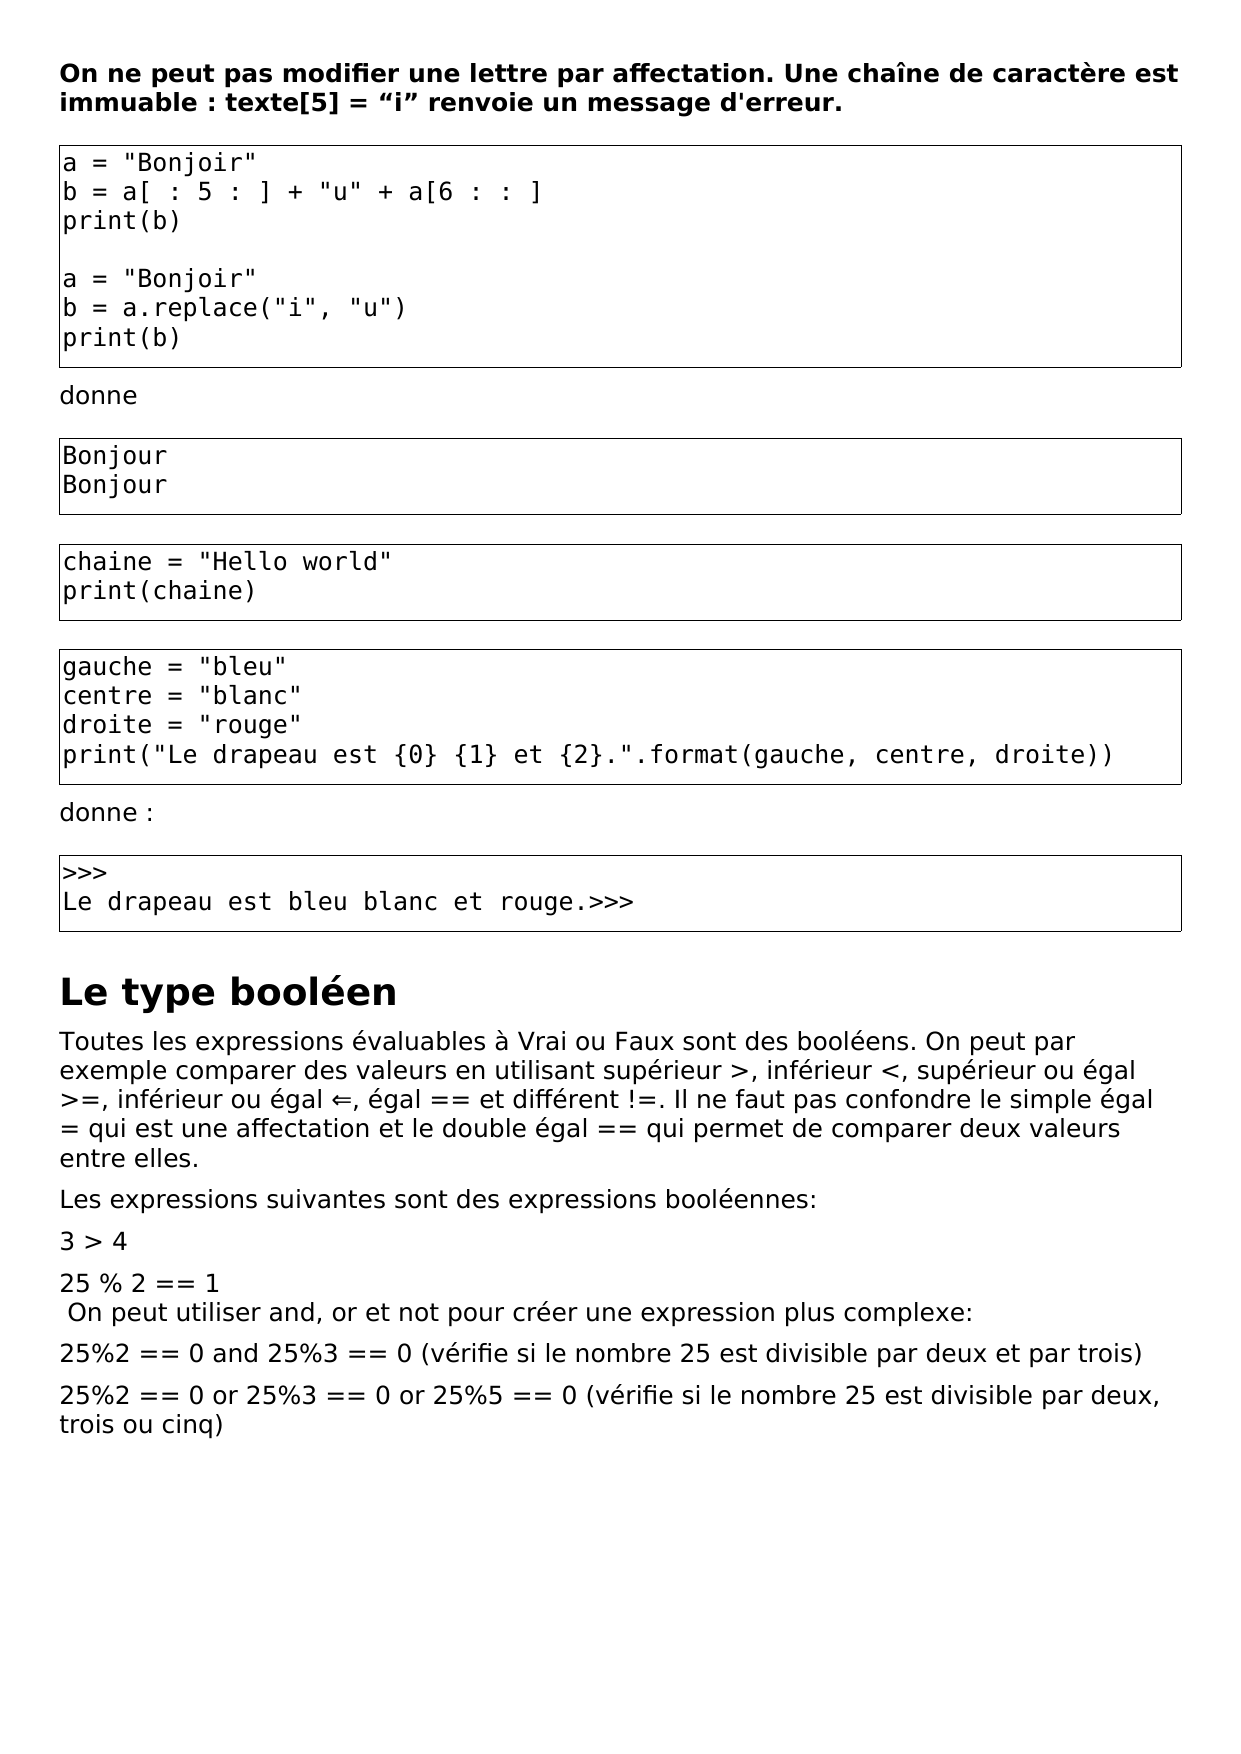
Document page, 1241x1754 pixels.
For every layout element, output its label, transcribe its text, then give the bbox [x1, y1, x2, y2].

text donne : [59, 799, 1181, 828]
table_header Bonjour Bonjour [60, 439, 1181, 514]
text donne [59, 381, 1181, 411]
text Toutes les expressions évaluables à Vrai ou Faux sont des booléens. On peut par exemple comparer des valeurs en utilisant supérieur >, inférieur <, supérieur ou égal >=, inférieur ou égal ⇐, égal == et différent !=. Il ne faut pas confondre le simple égal = qui est une affectation et le double égal == qui permet de comparer deux valeurs entre elles. [59, 1027, 1181, 1173]
text 25%2 == 0 and 25%3 == 0 (vérifie si le nombre 25 est divisible par deux et par trois) [59, 1340, 1181, 1369]
text 25 % 2 == 1 On peut utiliser and, or et not pour créer une expression plus complexe: [59, 1269, 1181, 1327]
table_header >>> Le drapeau est bleu blanc et rouge.>>> [60, 856, 1181, 931]
text On ne peut pas modifier une lettre par affectation. Une chaîne de caractère est immuable : texte[5] = “i” renvoie un message d'erreur. [59, 59, 1181, 117]
text 3 > 4 [59, 1227, 1181, 1256]
subtitle Le type booléen [59, 971, 1181, 1015]
table_header a = "Bonjoir" b = a[ : 5 : ] + "u" + a[6 : : ] print(b) a = "Bonjoir" b = a.replace("i", "u") print(b) [60, 146, 1181, 367]
text 25%2 == 0 or 25%3 == 0 or 25%5 == 0 (vérifie si le nombre 25 est divisible par deux, trois ou cinq) [59, 1381, 1181, 1440]
table_header chaine = "Hello world" print(chaine) [60, 545, 1181, 620]
table_header gauche = "bleu" centre = "blanc" droite = "rouge" print("Le drapeau est {0} {1} et {2}.".format(gauche, centre, droite)) [60, 650, 1181, 784]
text Les expressions suivantes sont des expressions booléennes: [59, 1186, 1181, 1215]
